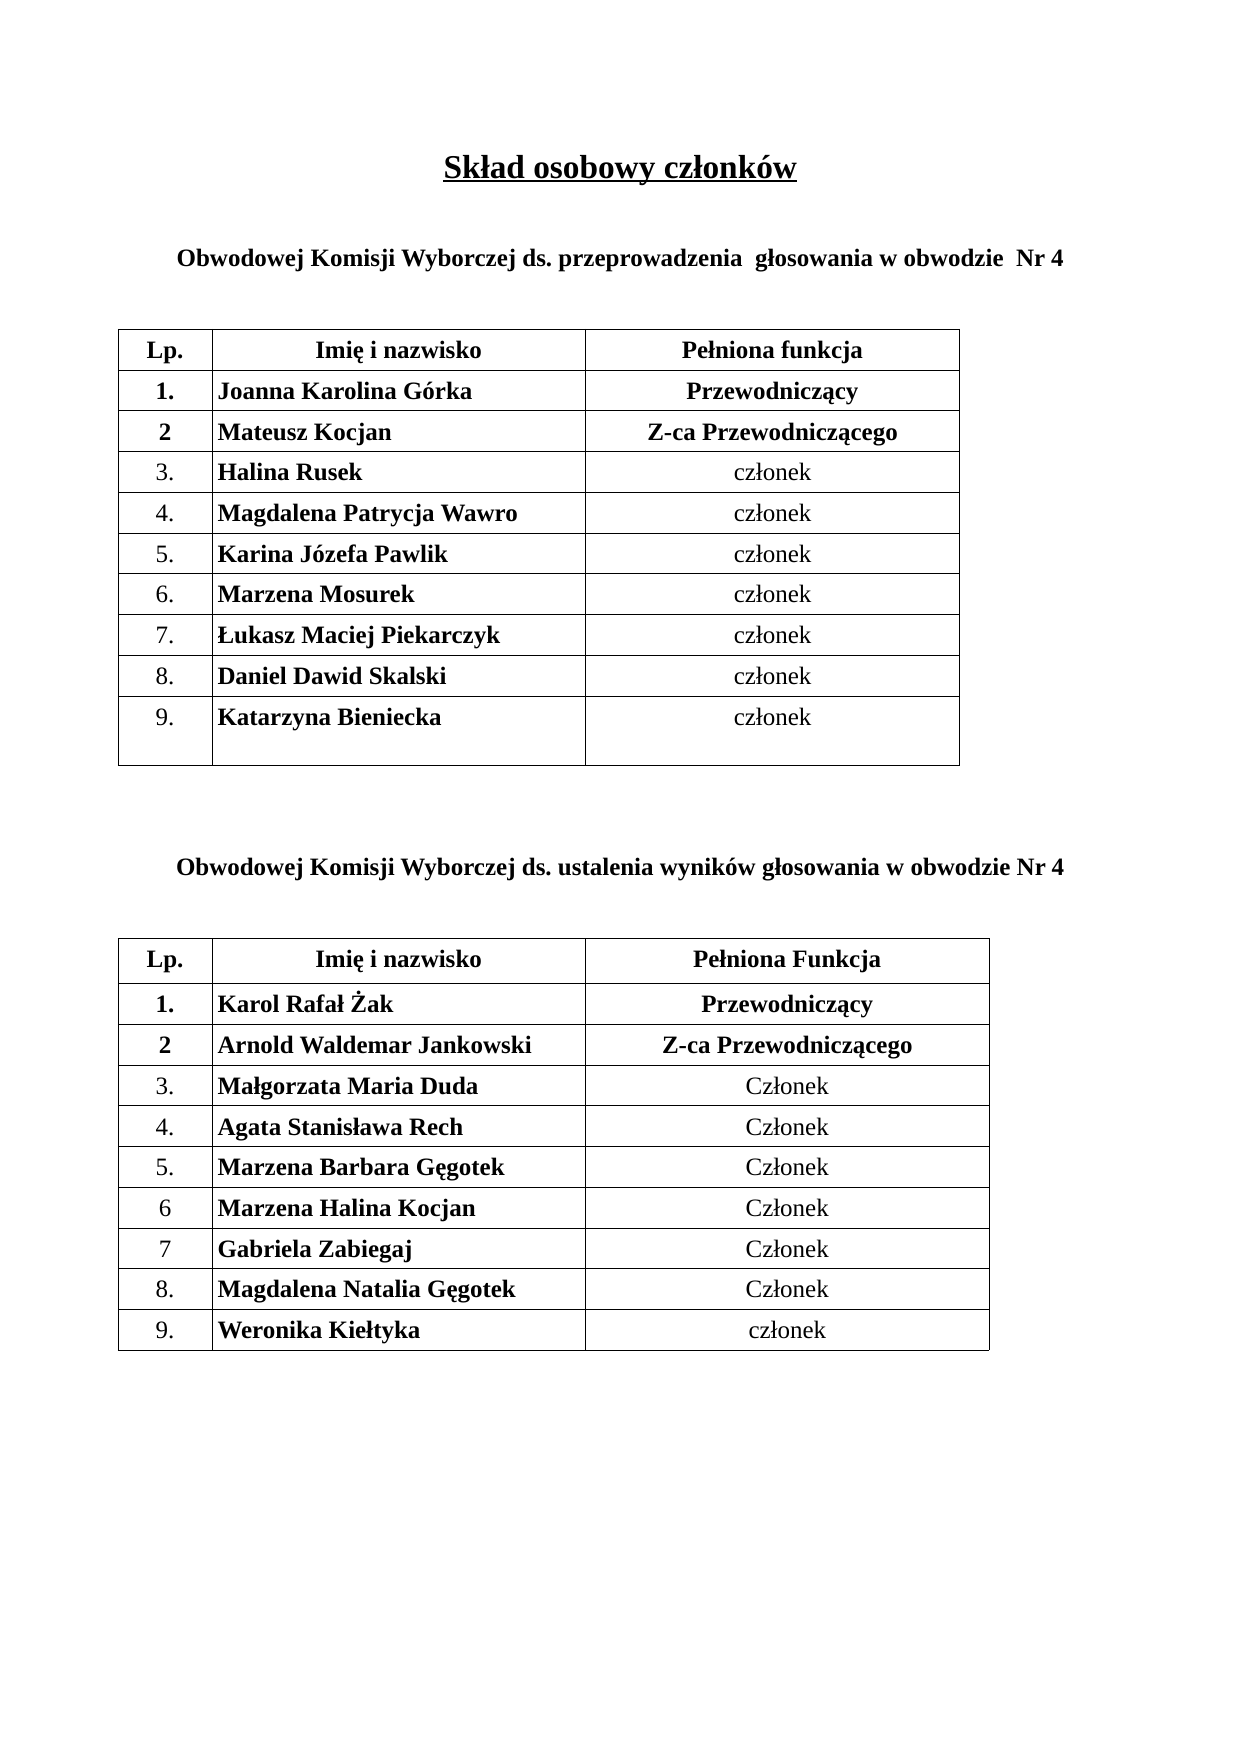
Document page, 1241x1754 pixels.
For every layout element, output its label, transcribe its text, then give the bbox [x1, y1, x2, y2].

text Skład osobowy członków [118, 147, 1122, 185]
table_cell członek [586, 534, 959, 573]
table_cell Gabriela Zabiegaj [213, 1229, 585, 1268]
table_cell Agata Stanisława Rech [213, 1106, 585, 1146]
table_cell Członek [586, 1106, 989, 1146]
table_cell członek [586, 574, 959, 614]
table_header Imię i nazwisko [213, 330, 585, 370]
table_cell Karol Rafał Żak [213, 984, 585, 1024]
table_cell Członek [586, 1229, 989, 1268]
table_cell Weronika Kiełtyka [213, 1310, 585, 1350]
table_cell Karina Józefa Pawlik [213, 534, 585, 573]
table_cell Mateusz Kocjan [213, 411, 585, 451]
table_cell Daniel Dawid Skalski [213, 656, 585, 696]
table_cell 4. [119, 493, 212, 533]
table_header Pełniona Funkcja [586, 939, 989, 983]
table_cell Marzena Mosurek [213, 574, 585, 614]
table_cell członek [586, 1310, 989, 1350]
table_cell członek [586, 493, 959, 533]
table_cell Łukasz Maciej Piekarczyk [213, 615, 585, 655]
table_cell Przewodniczący [586, 371, 959, 410]
table_cell Marzena Barbara Gęgotek [213, 1147, 585, 1187]
text Obwodowej Komisji Wyborczej ds. ustalenia wyników głosowania w obwodzie Nr 4 [118, 852, 1122, 881]
table_header Lp. [119, 939, 212, 983]
table_cell Marzena Halina Kocjan [213, 1188, 585, 1227]
table_cell 5. [119, 1147, 212, 1187]
table_cell Członek [586, 1147, 989, 1187]
table_cell 1. [119, 371, 212, 410]
table_cell Z-ca Przewodniczącego [586, 411, 959, 451]
table_cell członek [586, 615, 959, 655]
table_cell 3. [119, 452, 212, 492]
table_header Pełniona funkcja [586, 330, 959, 370]
table_cell 5. [119, 534, 212, 573]
text Obwodowej Komisji Wyborczej ds. przeprowadzenia głosowania w obwodzie Nr 4 [118, 243, 1122, 271]
table_cell 4. [119, 1106, 212, 1146]
table_cell Magdalena Natalia Gęgotek [213, 1269, 585, 1309]
table_cell 3. [119, 1066, 212, 1105]
table_header Imię i nazwisko [213, 939, 585, 983]
table_cell 1. [119, 984, 212, 1024]
table_cell 9. [119, 1310, 212, 1350]
table_cell 7 [119, 1229, 212, 1268]
table_cell 8. [119, 1269, 212, 1309]
table_cell Halina Rusek [213, 452, 585, 492]
table_cell członek [586, 656, 959, 696]
table_cell Przewodniczący [586, 984, 989, 1024]
table_cell Członek [586, 1269, 989, 1309]
table_cell 9. [119, 697, 212, 765]
table_cell Arnold Waldemar Jankowski [213, 1025, 585, 1064]
table_cell Członek [586, 1066, 989, 1105]
table_cell 8. [119, 656, 212, 696]
table_cell Joanna Karolina Górka [213, 371, 585, 410]
table_cell członek [586, 697, 959, 765]
table_cell 6 [119, 1188, 212, 1227]
table_cell 2 [119, 1025, 212, 1064]
table_cell Magdalena Patrycja Wawro [213, 493, 585, 533]
table_cell 2 [119, 411, 212, 451]
table_cell 7. [119, 615, 212, 655]
table_cell członek [586, 452, 959, 492]
table_cell Członek [586, 1188, 989, 1227]
table_cell Małgorzata Maria Duda [213, 1066, 585, 1105]
table_header Lp. [119, 330, 212, 370]
table_cell Z-ca Przewodniczącego [586, 1025, 989, 1064]
table_cell 6. [119, 574, 212, 614]
table_cell Katarzyna Bieniecka [213, 697, 585, 765]
